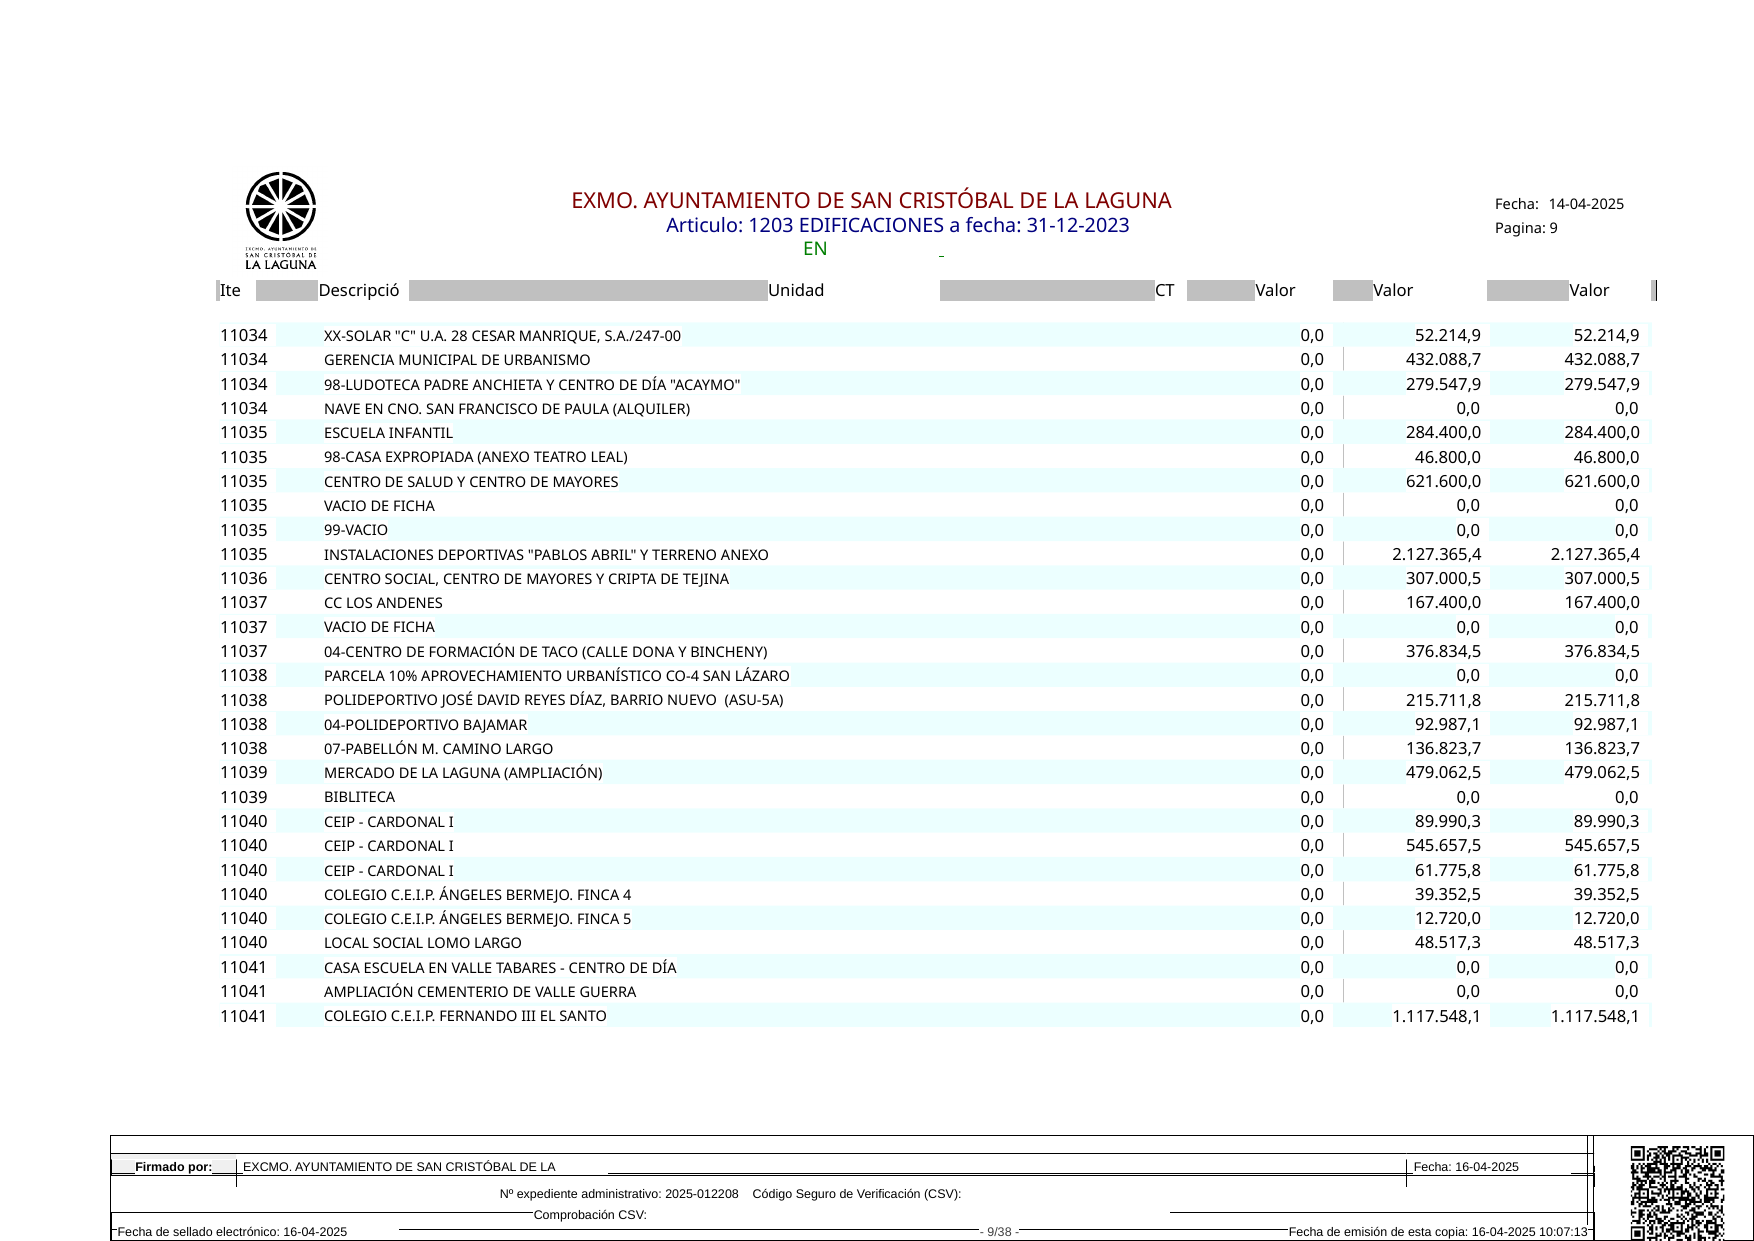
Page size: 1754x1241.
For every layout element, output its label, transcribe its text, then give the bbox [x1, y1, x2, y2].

text 110371 [220, 591, 276, 613]
text 284.400,00 [1406, 421, 1490, 443]
text 110409 [220, 931, 276, 954]
text 48.517,30 [1573, 931, 1648, 954]
text CENTRO SOCIAL, CENTRO DE MAYORES Y CRIPTA DE TEJINA [324, 569, 730, 588]
text 0,00 [1615, 518, 1648, 541]
text 284.400,00 [1564, 421, 1649, 443]
text 92.987,11 [1573, 712, 1648, 735]
text Fecha de emisión de esta copia: 16-04-2025 10:07:13 [1288, 1225, 1588, 1239]
text 2.127.365,48 [1392, 542, 1490, 565]
text 110348 [220, 372, 276, 395]
text 52.214,97 [1573, 324, 1648, 346]
text 89.990,39 [1415, 810, 1490, 832]
text 0,00 [1456, 615, 1489, 638]
text 0,00 [1456, 518, 1489, 541]
text 110358 [220, 542, 276, 565]
text 432.088,73 [1406, 348, 1490, 370]
text 0,00 [1300, 785, 1333, 808]
text Firmado por: [135, 1159, 212, 1174]
text CEIP - CARDONAL I [324, 812, 454, 832]
text 0,00 [1300, 615, 1333, 638]
text 110397 [220, 761, 276, 784]
text 0,00 [1300, 469, 1333, 492]
text CTD [1155, 278, 1187, 301]
text LOCAL SOCIAL LOMO LARGO [324, 933, 522, 953]
text Articulo: 1203 EDIFICACIONES a fecha: 31-12-2023 [666, 212, 1138, 238]
text 0,00 [1456, 664, 1489, 686]
text 110385 [220, 712, 276, 735]
text 0,00 [1300, 931, 1333, 954]
text 110350 [220, 421, 276, 443]
text 0,00 [1300, 737, 1333, 759]
text 0,00 [1300, 567, 1333, 589]
text 110347 [220, 348, 276, 370]
text 110356 [220, 518, 276, 541]
text 61.775,85 [1573, 858, 1648, 881]
text - 9/38 - [979, 1225, 1019, 1239]
text 0,00 [1456, 494, 1489, 516]
text 0,00 [1615, 980, 1648, 1002]
text 61.775,85 [1415, 858, 1490, 881]
text 98-CASA EXPROPIADA (ANEXO TEATRO LEAL) [324, 447, 628, 467]
text 04-CENTRO DE FORMACIÓN DE TACO (CALLE DONA Y BINCHENY) [324, 642, 768, 661]
text Valor Contable [1373, 278, 1487, 301]
text 39.352,50 [1415, 883, 1490, 905]
text 89.990,39 [1573, 810, 1648, 832]
text 0,00 [1300, 810, 1333, 832]
text 307.000,59 [1564, 567, 1649, 589]
text 2.127.365,48 [1551, 542, 1649, 565]
text CEIP - CARDONAL I [324, 860, 454, 880]
text VACIO DE FICHA [324, 496, 435, 516]
text 167.400,00 [1406, 591, 1490, 613]
text Valor Neto [1569, 278, 1651, 301]
text 110372 [220, 615, 276, 638]
text 39.352,50 [1573, 883, 1648, 905]
text Item [220, 278, 256, 301]
text Valor Real [1255, 278, 1333, 301]
text 307.000,59 [1406, 567, 1490, 589]
text 110412 [220, 980, 276, 1002]
text Fecha: 16-04-2025 10:07:13 [1413, 1159, 1571, 1175]
text 0,00 [1300, 421, 1333, 443]
text 110383 [220, 688, 276, 711]
text 110410 [220, 956, 276, 978]
text 545.657,55 [1406, 834, 1490, 856]
text 1.117.548,16 [1551, 1004, 1649, 1027]
text 0,00 [1300, 639, 1333, 662]
text 0,00 [1300, 324, 1333, 346]
text 110401 [220, 834, 276, 856]
text Comprobación CSV: https://sede.aytolalaguna.es//publico/documento/557B3DF98BD5644C20F27E9F80AC3E51 . [533, 1208, 1170, 1223]
text CC LOS ANDENES [324, 593, 443, 613]
text 0,00 [1300, 372, 1333, 395]
text 0,00 [1300, 494, 1333, 516]
text CEIP - CARDONAL I [324, 836, 454, 856]
text 136.823,76 [1564, 737, 1649, 759]
text 0,00 [1300, 1004, 1333, 1027]
text 14-04-2025 [1548, 193, 1625, 213]
text 110413 [220, 1004, 276, 1027]
text 110405 [220, 907, 276, 929]
text 0,00 [1300, 907, 1333, 929]
text 110402 [220, 858, 276, 881]
text 99-VACIO [324, 520, 388, 540]
text 0,00 [1300, 834, 1333, 856]
text 48.517,30 [1415, 931, 1490, 954]
text 46.800,00 [1573, 445, 1648, 468]
text 52.214,97 [1415, 324, 1490, 346]
text 0,00 [1300, 397, 1333, 419]
text 0,00 [1456, 785, 1489, 808]
text VACIO DE FICHA [324, 617, 435, 637]
text 0,00 [1456, 397, 1489, 419]
text 621.600,00 [1564, 469, 1649, 492]
text 0,00 [1456, 980, 1489, 1002]
text COLEGIO C.E.I.P. ÁNGELES BERMEJO. FINCA 5 [324, 909, 632, 929]
text 0,00 [1615, 494, 1648, 516]
text 110379 [220, 639, 276, 662]
text 479.062,50 [1564, 761, 1649, 784]
text Pagina: 9 [1495, 217, 1558, 237]
text 0,00 [1300, 688, 1333, 711]
text 07-PABELLÓN M. CAMINO LARGO [324, 739, 554, 759]
text BIBLITECA [324, 787, 395, 807]
text 0,00 [1615, 956, 1648, 978]
text 376.834,58 [1564, 639, 1649, 662]
text 621.600,00 [1406, 469, 1490, 492]
text 0,00 [1300, 664, 1333, 686]
text COLEGIO C.E.I.P. FERNANDO III EL SANTO [324, 1006, 607, 1026]
text Fecha: [1495, 193, 1539, 213]
text 0,00 [1615, 397, 1648, 419]
text CASA ESCUELA EN VALLE TABARES - CENTRO DE DÍA [324, 957, 677, 977]
text Unidad Administrativa [768, 278, 940, 301]
text POLIDEPORTIVO JOSÉ DAVID REYES DÍAZ, BARRIO NUEVO (ASU-5A) [324, 690, 784, 710]
text EXCMO. AYUNTAMIENTO DE SAN CRISTÓBAL DE LA LAGUNA [243, 1159, 608, 1175]
text 0,00 [1300, 348, 1333, 370]
text 279.547,98 [1564, 372, 1649, 395]
text COLEGIO C.E.I.P. ÁNGELES BERMEJO. FINCA 4 [324, 884, 632, 904]
text 1.117.548,16 [1392, 1004, 1490, 1027]
text 545.657,55 [1564, 834, 1649, 856]
text EN INVENTARIO [803, 235, 939, 260]
text CENTRO DE SALUD Y CENTRO DE MAYORES [324, 471, 619, 491]
text 279.547,98 [1406, 372, 1490, 395]
text 110352 [220, 445, 276, 468]
text 110386 [220, 737, 276, 759]
text 110345 [220, 324, 276, 346]
text 376.834,58 [1406, 639, 1490, 662]
text EXMO. AYUNTAMIENTO DE SAN CRISTÓBAL DE LA LAGUNA [571, 186, 1175, 215]
text Nº expediente administrativo: 2025-012208 Código Seguro de Verificación (CSV): 557B3DF98BD5644C20F27E9F80AC3E51 [499, 1187, 1203, 1202]
text 110355 [220, 494, 276, 516]
text XX-SOLAR "C" U.A. 28 CESAR MANRIQUE, S.A./247-00 [324, 326, 682, 346]
text AMPLIACIÓN CEMENTERIO DE VALLE GUERRA [324, 982, 637, 1002]
text 110349 [220, 397, 276, 419]
text PARCELA 10% APROVECHAMIENTO URBANÍSTICO CO-4 SAN LÁZARO [324, 666, 791, 686]
text 110404 [220, 883, 276, 905]
text 92.987,11 [1415, 712, 1490, 735]
text MERCADO DE LA LAGUNA (AMPLIACIÓN) [324, 763, 603, 783]
text 0,00 [1300, 591, 1333, 613]
text 98-LUDOTECA PADRE ANCHIETA Y CENTRO DE DÍA "ACAYMO" [324, 374, 741, 394]
text 215.711,88 [1406, 688, 1490, 711]
text 0,00 [1300, 761, 1333, 784]
text 110400 [220, 810, 276, 832]
text 0,00 [1300, 712, 1333, 735]
text 110369 [220, 567, 276, 589]
text ESCUELA INFANTIL [324, 423, 453, 443]
text 0,00 [1300, 518, 1333, 541]
text 110353 [220, 469, 276, 492]
text Fecha de sellado electrónico: 16-04-2025 10:07:13 [117, 1225, 399, 1240]
text 167.400,00 [1564, 591, 1649, 613]
text 12.720,00 [1415, 907, 1490, 929]
text 0,00 [1300, 980, 1333, 1002]
text GERENCIA MUNICIPAL DE URBANISMO [324, 350, 591, 370]
text 136.823,76 [1406, 737, 1490, 759]
text 0,00 [1300, 542, 1333, 565]
text Descripción [318, 278, 409, 301]
text 432.088,73 [1564, 348, 1649, 370]
text 0,00 [1456, 956, 1489, 978]
text 110380 [220, 664, 276, 686]
text 0,00 [1615, 664, 1648, 686]
text 215.711,88 [1564, 688, 1649, 711]
text 0,00 [1615, 785, 1648, 808]
text 12.720,00 [1573, 907, 1648, 929]
text 46.800,00 [1415, 445, 1490, 468]
text 110398 [220, 785, 276, 808]
text 0,00 [1300, 883, 1333, 905]
text NAVE EN CNO. SAN FRANCISCO DE PAULA (ALQUILER) [324, 398, 691, 418]
text INSTALACIONES DEPORTIVAS "PABLOS ABRIL" Y TERRENO ANEXO [324, 544, 769, 564]
text 04-POLIDEPORTIVO BAJAMAR [324, 714, 528, 734]
text 0,00 [1300, 858, 1333, 881]
text 479.062,50 [1406, 761, 1490, 784]
text 0,00 [1300, 445, 1333, 468]
text 0,00 [1300, 956, 1333, 978]
text 0,00 [1615, 615, 1648, 638]
